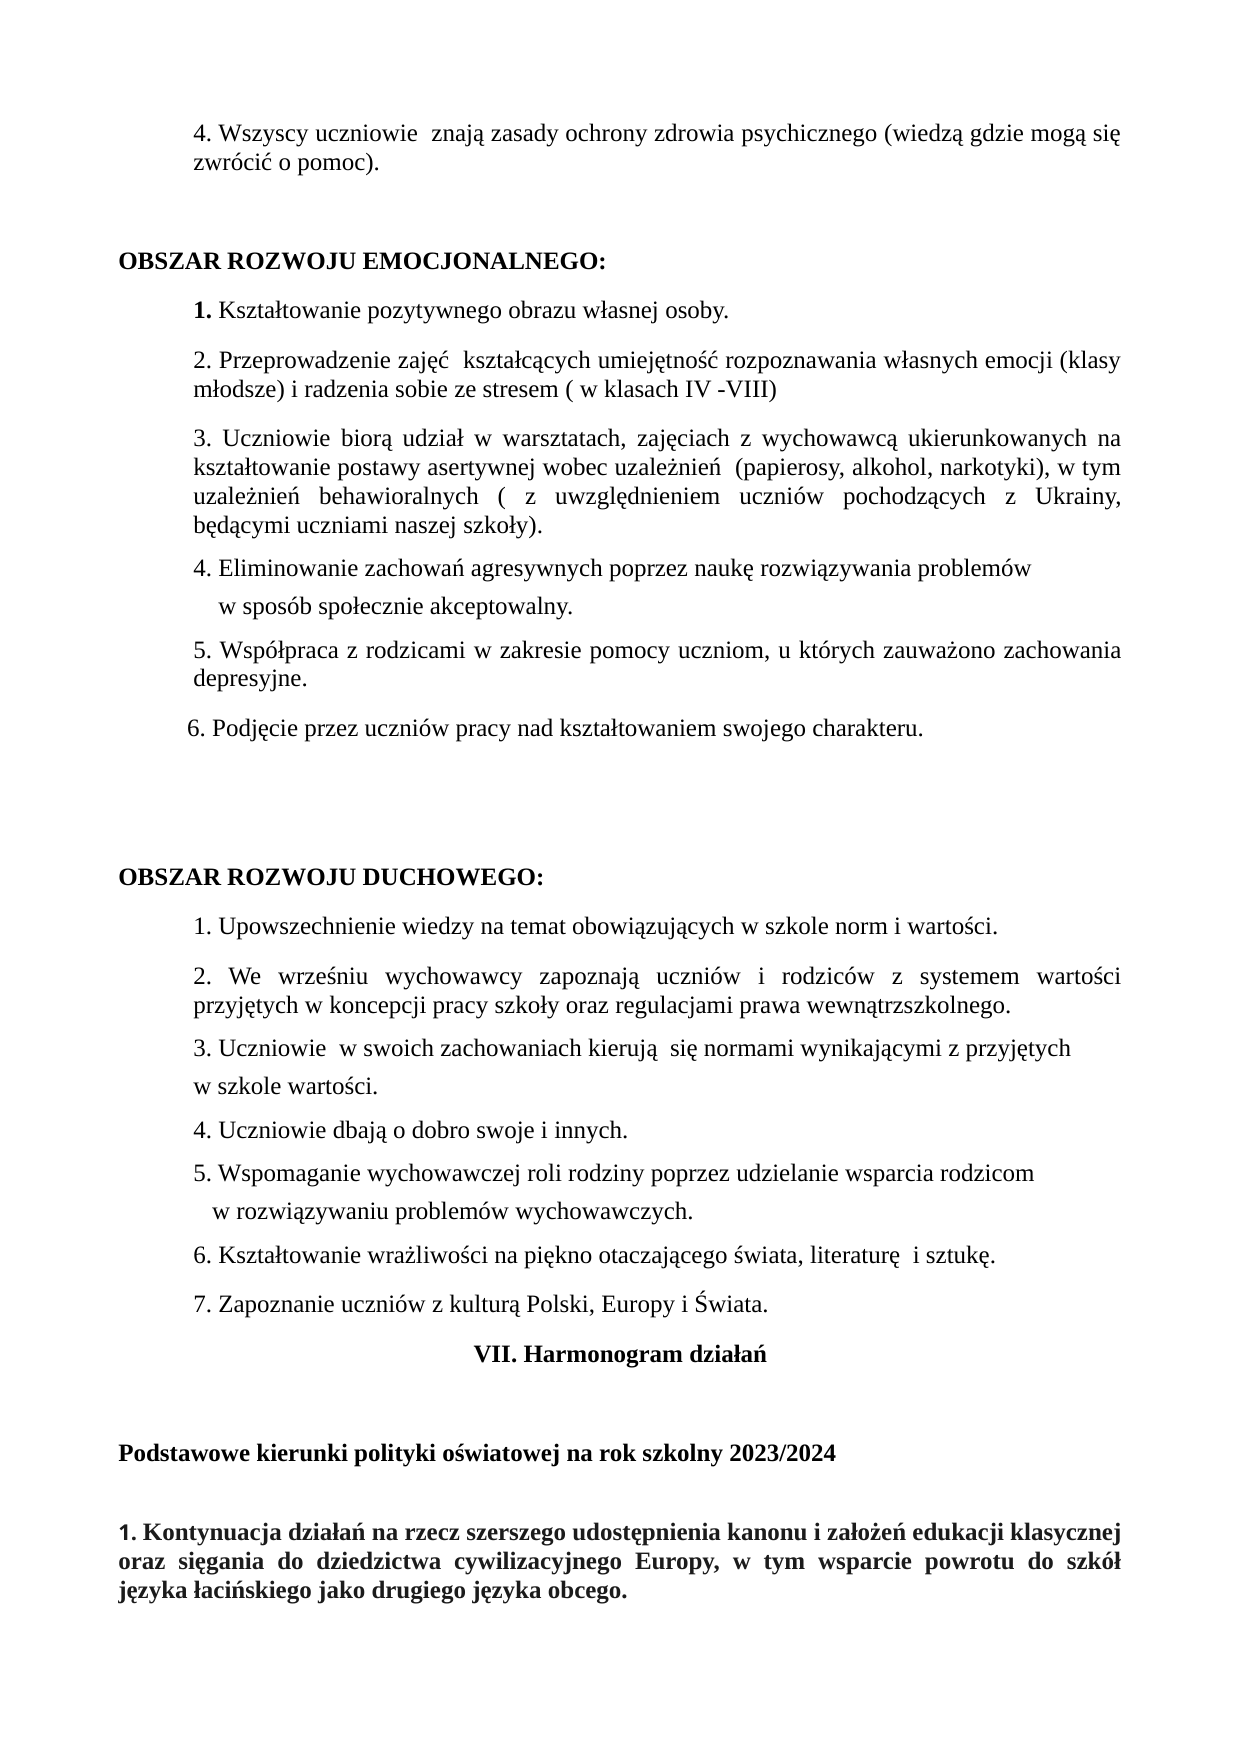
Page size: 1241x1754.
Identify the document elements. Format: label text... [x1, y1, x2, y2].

list w sposób społecznie akceptowalny. [193, 591, 1122, 620]
list 3. Uczniowie w swoich zachowaniach kierują się normami wynikającymi z przyjętych [193, 1033, 1122, 1062]
list 4. Uczniowie dbają o dobro swoje i innych. [193, 1115, 1122, 1143]
list 3. Uczniowie biorą udział w warsztatach, zajęciach z wychowawcą ukierunkowanych na kształtowanie postawy asertywnej wobec uzależnień (papierosy, alkohol, narkotyki), w tym uzależnień behawioralnych ( z uwzględnieniem uczniów pochodzących z Ukrainy, będącymi uczniami naszej szkoły). [193, 423, 1122, 538]
text 6. Podjęcie przez uczniów pracy nad kształtowaniem swojego charakteru. [118, 713, 1122, 742]
text VII. Harmonogram działań [118, 1339, 1122, 1368]
list 7. Zapoznanie uczniów z kulturą Polski, Europy i Świata. [193, 1289, 1122, 1318]
list 6. Kształtowanie wrażliwości na piękno otaczającego świata, literaturę i sztukę. [193, 1240, 1122, 1268]
list w rozwiązywaniu problemów wychowawczych. [193, 1196, 1122, 1225]
list 5. Współpraca z rodzicami w zakresie pomocy uczniom, u których zauważono zachowania depresyjne. [193, 635, 1122, 692]
text OBSZAR ROZWOJU DUCHOWEGO: [118, 862, 1122, 891]
text 1. Kontynuacja działań na rzecz szerszego udostępnienia kanonu i założeń edukacji klasycznej oraz sięgania do dziedzictwa cywilizacyjnego Europy, w tym wsparcie powrotu do szkół języka łacińskiego jako drugiego języka obcego. [118, 1516, 1122, 1604]
text OBSZAR ROZWOJU EMOCJONALNEGO: [118, 246, 1122, 275]
list 5. Wspomaganie wychowawczej roli rodziny poprzez udzielanie wsparcia rodzicom [193, 1158, 1122, 1187]
list 2. Przeprowadzenie zajęć kształcących umiejętność rozpoznawania własnych emocji (klasy młodsze) i radzenia sobie ze stresem ( w klasach IV -VIII) [193, 345, 1122, 403]
list 1. Upowszechnienie wiedzy na temat obowiązujących w szkole norm i wartości. [193, 911, 1122, 940]
text Podstawowe kierunki polityki oświatowej na rok szkolny 2023/2024 [118, 1438, 1122, 1467]
list 1. Kształtowanie pozytywnego obrazu własnej osoby. [193, 296, 1122, 324]
list w szkole wartości. [193, 1071, 1122, 1100]
list 4. Wszyscy uczniowie znają zasady ochrony zdrowia psychicznego (wiedzą gdzie mogą się zwrócić o pomoc). [193, 118, 1122, 176]
list 4. Eliminowanie zachowań agresywnych poprzez naukę rozwiązywania problemów [193, 553, 1122, 582]
list 2. We wrześniu wychowawcy zapoznają uczniów i rodziców z systemem wartości przyjętych w koncepcji pracy szkoły oraz regulacjami prawa wewnątrzszkolnego. [193, 961, 1122, 1018]
